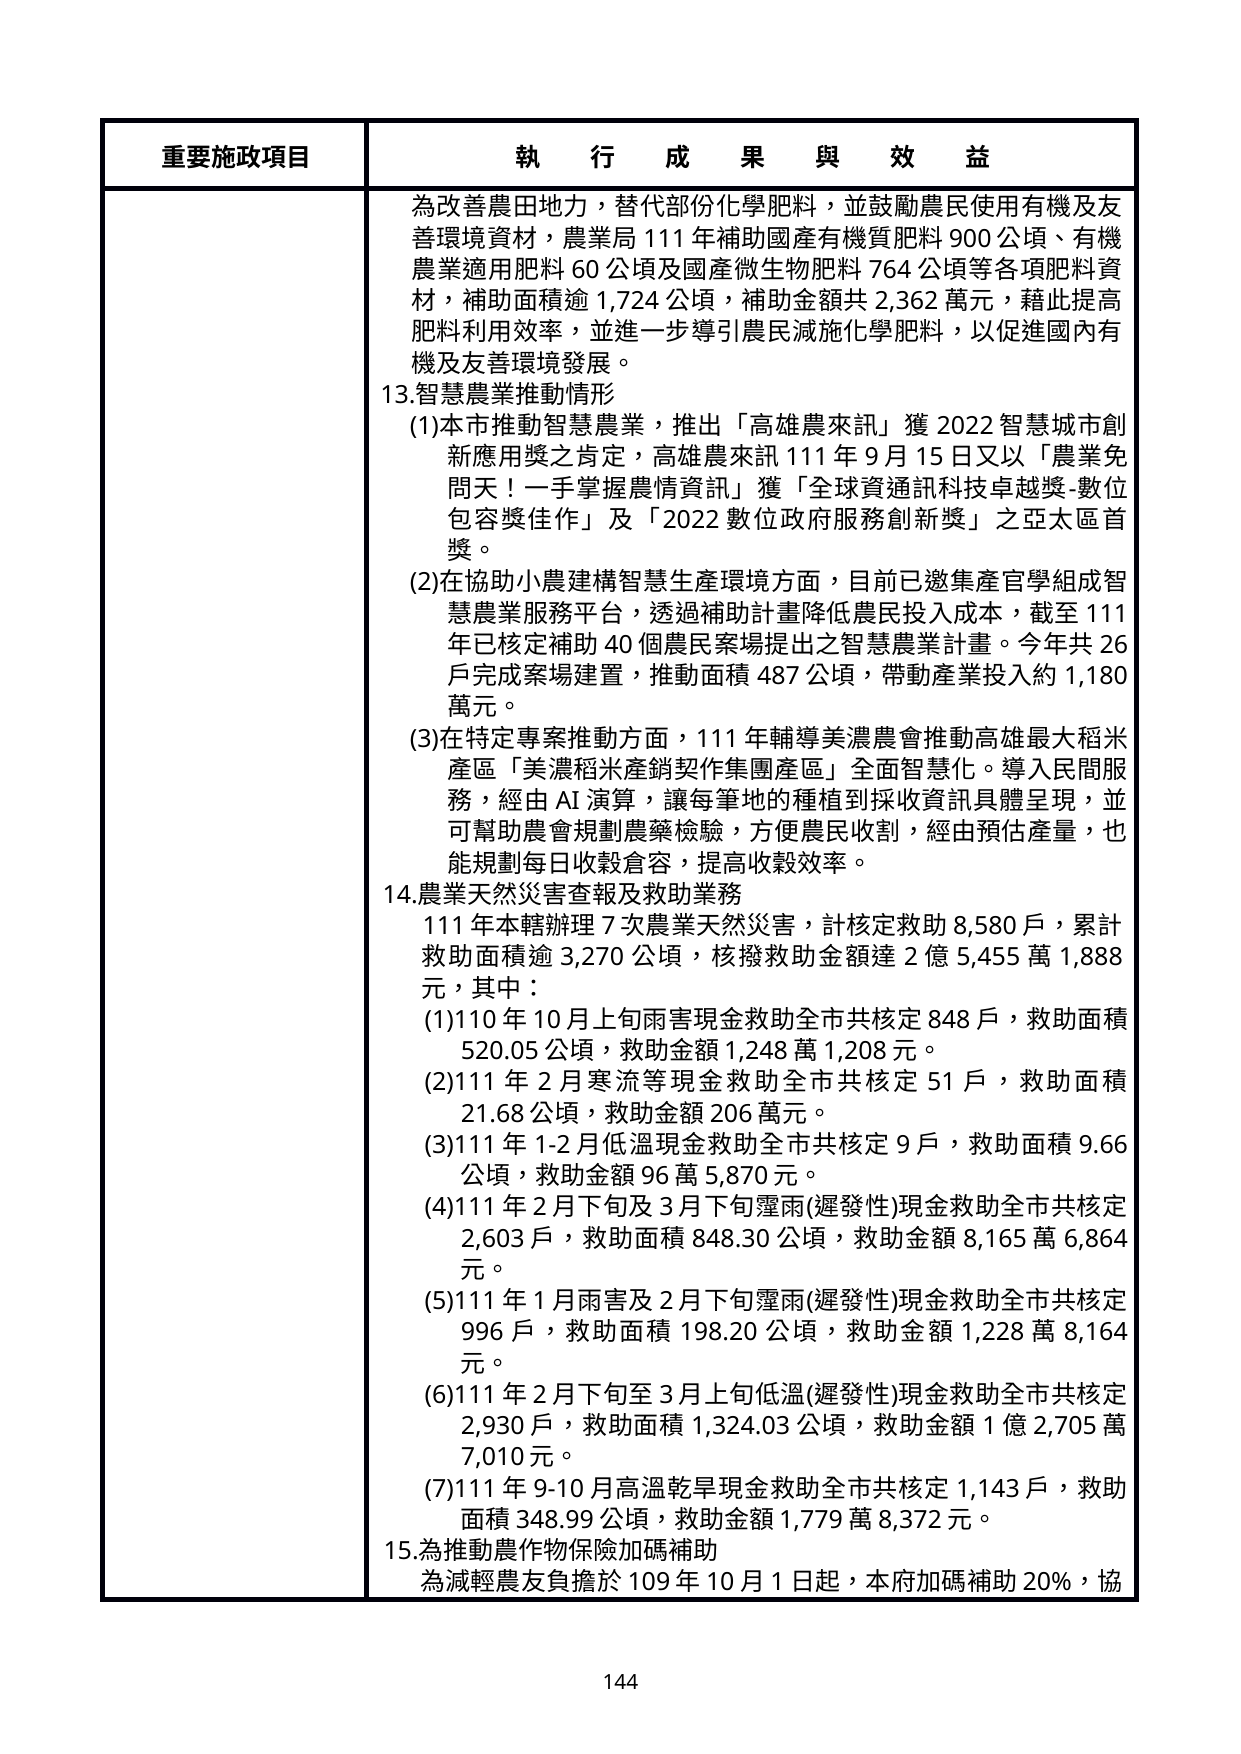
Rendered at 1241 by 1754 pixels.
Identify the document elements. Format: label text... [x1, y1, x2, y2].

table_header 重要施政項目 [105, 123, 364, 186]
table_cell 1.為鼓勵學校午餐多使用在地食材，實踐吃在地、食當季的飲食理念，推出「學校午餐食用高雄在地優質截切水果獎勵實施計畫」，推動食用本市鳳梨、芭樂、木瓜及火龍果四種果品，並採用截切方式方便學生即食，減少剩食並增加營養均衡，學校每學期食用次數4次以上，可申請獎勵金1萬元， 111年申請數量80所學校，共計食用78公噸。 2.公告辦理外銷獎勵計畫 (1)公告110/111年期高雄市拓展蜜棗國外市場輸銷獎勵計畫，收購本市轄內蜜棗達70元/公斤以上者，獎勵金為收購金額20%(獎勵農民集運費10%、貿易商國外促銷費10%及農民團體行政勞務費4元/公斤)鼓勵採購本市蜜棗外銷，補助總量約41公噸。 (2)公告辦理111年高雄市拓展玉荷包荔枝國外市場輸銷獎勵計畫，收購本市轄內玉荷包達100元/公斤以上者，獎勵金為收購金額12~22%(獎勵農民集運費10%、貿易商空運國外促銷費用12%海運2%)及農民團體行政勞務費每公斤1元，鼓勵採購本市玉荷包外銷，補助總量約98公噸。 3.辦理運費補助計畫 為鼓勵農民團體發展直售模式協助產銷調節，公告辦理111年鳳梨銷售運費補助計畫，補助本市轄下農會或合作社直售鳳梨於一般消費者之運費，運費補助為5元/公斤，總計補助23公噸，補助運費總計13萬元，創造逾142萬銷售額。 4.推出企業香蕉團購專案 為平衡產銷失衡問題並推廣國內通路，推出企業團購專案主動媒合企業團購本市香蕉。 1.輔導轄內農民團體（農會、合作社場）辦理蔬菜、水果共同運銷，供應國內果菜批發市場，提升市場佔有率，推動水果共選共計增加運銷效率，使其達運銷經濟規模降低運銷成本。本市各農民團體111年水果共同運銷供應量40,342公噸，蔬菜共同運銷供應量19,191公噸。 2.除協助農民團體辦理共同運銷講習及觀摩外，本府農業局於111年度另補助梓官區農會、大樹區農會、甲仙地區農會、高雄市地區農會、杉林區農會、大樹蜂產品運銷合作社、冠瀧果菜生產合作社購置選別、分級、輸送、包裝、冷藏及加工等設備，以增進本市農產品運銷品質，提高市場拍賣價格，增加農民收益。 3.爭取中央補助六龜區農會大型區域冷鏈暨大型蔬果理集貨包裝場、輔導保證責任高雄市加洲果菜運銷合作社通過政府專案計畫興建農產品集貨場及冷藏庫，並協助芳境果菜運銷合作社、春上香農特產品運銷合作社、冠瀧果菜生產合作社南友農青果生產合作社、甲仙區農會…等農民團體爭取相關設施設備。 輔導甲仙地區農會及六龜區農會辦理行政院農業委員會農糧署「穩定青梅產銷供應鏈輔導計畫」，於111年青梅產期以廠農契作模式進行收購，其中甲仙地區農會每公斤15元之保證價格收購72公噸竿採梅，共計72公噸；六龜區農會則以每公斤15元之保證價格收購300公噸竿採梅，並執行「梅產業多元加值計畫」，於111年青梅產期舉辦梅食農教育。 此外，為有效維持青梅價格，、維護農民收益，本府農業局研提「111年提升高雄加工青梅品質試辦計畫」，向中央爭取鼓勵加工廠與梅農合作，額外收購分級青梅1000公噸。 111年度配合行政院農業委員會農糧署辦理採購加工計畫，依據其加工補助措施，公告徵求加工廠商採購本轄農產品，處理數量計甘藍100公噸(110/111年)、香蕉145公噸、芭樂390公噸以及鳳梨520.324公噸，進而穩定本轄農產品產銷機制。 1.111年度本轄農民團體及農企業已取得清真驗證之食品共5項，除農業局高雄首選大崗山龍眼蜂蜜特/頭獎外，亦包含阿蓮區農會阿蓮庄龍眼蜂蜜及蜜棗乾(有籽／無籽)，提升清真食品品質，以提升高雄農產品的競爭力。 2.為增加本轄農產品多元價值，媒合本轄農民團體合作加工廠商，使用本轄在地食材製作玉荷包、木瓜及芋頭等罐頭，以及芭樂、青梅調和茶類等罐裝果汁飲品，解決鮮果不耐儲存問題，延長農產品保存期限，增加農產品多元性，擴展農產品市場商機。 3.輔導農民團體提升產品包裝設計，委託專業團隊辦理「110年高雄農會品牌標誌暨商品包裝設計委託服務案」，111年已協助16家農會完成10個LOGO設計、20個農產品包裝設計，提升品牌形象及產品競爭力。已協助完成包括旗山區農會-香蕉粽、杉林區農會-杉林米、大樹區農會-玉荷甘果、甲仙區農會-脆梅、阿蓮區農會-蜜棗禮盒、田寮區農會-蜂蜜、茄萣區農會-冷凍漁產禮盒及高雄首選公版箱等多項農產品設計包裝。 4.辦理111年高雄市國產龍眼蜂蜜評鑑 本年由阿蓮區農會承辦評鑑工作，計有田寮、岡山、阿蓮、大樹、內門及杉林6區養蜂產銷班班員參評，獲獎評鑑蜜統一由通過HACCP及ISO22000國際雙認證之本市阿蓮區農會農產品加工廠分裝上市，以高雄市評鑑蜜品牌銷售。 1.果品外銷統計：111年度果品外銷數量合計約5,282噸，以鳳梨(3,537.01公噸)、香蕉(867公噸) 、番石榴(659.27公噸)為大宗，其餘為玉荷包荔枝(114.4公噸)、蜜棗(69.6公噸)、蓮霧(33.88公噸)及其他(1.74公噸)，主要外銷至日本、加拿大、港澳、新加坡及美國。 2.花卉外銷統計：111年火鶴花日本共計81萬枝。 3.為延續與新加坡、馬來西亞當地超市合作，本市111年於新馬共舉辦96場推廣活動，主要品項為芭樂、紅心芭樂、蜜棗，首次於新加坡捷運上同步露出。111年度本市農產外銷星馬地區果品總計118公噸，上架超市包含新加坡NTUC FairPrice、昇菘超市及馬來西亞Aeon、Maslee等當地超市。 儘管受疫情影響，國際會展紛紛取消實體展覽，本府農業局仍把握展出機會，努力開拓通路，總計111年參加大型展覽如下： 1.2022年高雄國際食品展：於111年10月27至30日假高雄展覽館舉辦，本市17家農民團體及農企業參展，共同行銷推廣本市農特產品，展出高雄農產及農產加工品，如鳳梨纖維吸管、玉荷包料理酒、綠蜂膠噴劑、紅藜熟脆片、各式果乾及蔬果脆片等，預估創造訂單金額近千萬元。 2.2022年台北國際食品展：於111年6月22至25日假南港展覽館舉辦，本市15家農民團體及農企業參展，共同行銷推廣本市農特產品，展出高雄農產及農產加工品，如有機水果蒟蒻、甲仙Ｑ芋罐頭、元榆牧場放牧雞、各式果乾及蔬果脆片等，產品內容豐富，預估創造訂單金額近千萬元。 1.開辦高雄首選電商平台：因應迅速便利的網路購物風潮，本府農業局委託高雄市農會開辦營運「高雄首選電商平台」，於108年11月正式啟動，整合本市具生產追溯產品、CAS 優良農產品、產銷履歷或有機驗證及本市型農生產之農產品提供消費者選購，並將盈餘30%回饋公益，111年「高雄首選電商平台」累積營業額達972萬元。 2.2022高雄市大崗山龍眼蜂蜜文化節活動: 111年度委由岡山區農會辦理，於9月3、4日阿蓮區大崗山風景區如意公園舉辦，推廣本市評鑑龍眼蜂蜜等國產蜂產品。 3.推廣高雄在地食材，結合學校及消費者辦理食育計畫 (1)食農教育深入校園，至111年已擴及47所小學及幼兒園，將在地食材融入教案教學，並媒合專業農夫老師至3所學校協同教學。 (2)持續推動「綠色友善餐廳」品牌，結合大高雄餐廳業者共同響應使用本市當地食材製作料理，並與本市安全及有機蔬果生產業者、小農等直接採購餐廳食材。111年度依據本市綠色友善餐廳評鑑制度至現場評鑑，共有45間餐廳業者通過綠色友善餐廳評鑑，並持續有餐廳業者報名參加評鑑，讓業者對於農業、環境永續還有服務品質觀念能更上一層樓。 (3)持續推廣在地食材，辦理有機農產宣導活動、辦理在地食材餐會及食材尋寶隊活動，針對不同族群設計客製化的體驗內容，讓民眾更加親近土地、認識本市在地食材。 (4)辦理高雄田園饗宴活動推廣在地食材，於農產品盛產季節，結合地區人文生態休閒體驗，辦理農產業文化活動，並開拓多元化行銷管道，創造在地農特產品品牌及附加價值，以帶動農村經濟永續發展，增加農民收益。111年以「慢食自造」為主題的辦理10場次高雄田園饗宴「茂林蝶舞野餐-快不來的自造生活-茂林刺蔥食材體驗」、「茶訪寶山-味蕾自造之桃源寶山山茶體驗」、「螢光那瑪夏春日露營之那瑪夏青梅與龍鬚菜食材體驗」、「漫步大樹酸甜香自造之旅之大樹鳳梨體驗」、「初探甲仙橄欖物語之甲仙橄欖手作體驗」、「旗山蕉遊漫活之旗山香蕉體驗」、「美濃秋旬好食稻香餐桌之美濃白玉蘿蔔體驗」、「金黃稻浪玩味餐桌之美濃稻米體驗」、「風味茂林部落秘境之茂林小米體驗」、「茶訪寶山味蕾自造之桃源寶山山茶體驗」，共307人次參與。 4.辦理111年高雄小農電商輔導計畫: 為加強推廣本市特色農特產與加工品，藉由協助小農數位轉型，增加小農行銷及銷售管道，提供更方便網購的在地農產品，透由電商平台向全國市場銷售，進而穩定產銷，提升農民收益建立優質品牌。於111年度媒合小農上架「momo購物網」、「蝦皮生鮮」、「太金國際票劵網」、「真情食品網路商城」、「高雄首選電商平台」、「美濃專賣店」、「黑貓探險隊」、「券村」等優質電商，自110年累積至今逾350人次小農上架，除協助小農上架電商平台，並輔以電子商務課程提升小農競爭力。 1.輔導微風市集:，111年協助微風市集拓展銷售據點，目前市集據點計有大樂購物中心、鳳山婦幼館、新客家文化園區及蓮池潭物產館等4處。另於微風市集辦理有機農業行銷活動共8場，活動訊息線上露出觸及人數約10萬人。 2.有機農產品及有機轉型期農產品檢查、檢驗：為保障有機農產品有機轉型期農產品消費者權益，維護有機農產品有機轉型期農產品之可信賴度，經年辦理轄內有機農產品有機轉型期農產品市售或田間檢查，111年共抽檢583件有機農產品有機轉型期農產品，含括農藥殘留檢驗、食品添加物檢驗及產品標示檢查，其中7件標示檢查不合格案件已依據「有機農業促進法」規定辦理，或函轉權管機關辦理。 1.對地綠色環境給付計畫 為配合農糧署活化休耕農地利用，除加強輔導農民契作具進口替代之穀類及雜糧等作物，並規劃適合本市具競爭力的短期農作物地區性特產計45項。本市111年休耕地活化種植地區性特產及轉契作面積達2,240公頃。 2.活化農地景觀作物專區計畫 配合農曆春節於美濃區、杉林區規劃冬裡作花海61公頃，有效帶動觀光人潮、增加地方休閒產業及農產品行銷收益。 3.有機農糧產品田間抽檢業務 111年度共完成田間抽檢30件，全數合格，有效落實有機農業生產源頭管理。 4.農作物污染監測管制及損害查處業務 111年全年度共辦理農作物抽檢計25件，皆無檢出重金屬殘留，維護農產品生產安全與消費者食安權益。 5.辦理番石榴外銷契作獎勵計畫 辦理具外銷潛力果樹-番石榴契作，由高雄產地農民團體完成簽訂外銷供果園契作合約書，且供果園至少需具備一種農業性驗證標章，朝向發展環境友善農業，藉此提本市農產品知名度，進一步穩定農民收益。111年度外銷數量契作17.5公噸。 6.推動優良農地整合加值利用計畫 為維護優良農地資源，發展優勢產業，輔導美濃區農會成立雜糧及蔬菜農產業專區1,786公頃，協梓官區農會成立蔬菜農產業專區162公頃，藉由建立農業經營專區成為核心產業的安全生產基地，擴大經營規模及調整人力結構，跨領域整合創造產業與品牌行銷的加值效益。 7.輔導美濃區農會辦理2022「美濃白玉蘿蔔還有好豆季」產銷調節計畫，讓民眾及企業體驗拔蘿蔔及採毛豆活動，並透過股東會認股方式，吸引近萬名遊客參加，不僅將白玉蘿蔔及好豆打造為美濃裡作特產，也活絡旗美地區的觀光產業。 8.舉辦111年「金鑽鳳梨、玉荷包荔枝品質果園評鑑」競賽 為建立農民友善栽培管理的觀念，由各區農會推薦參賽，雖受疫情影響，但仍有金鑽鳳梨及玉荷包荔枝各40組報名參加，藉競賽方式將高雄市優質金鑽鳳梨、玉荷包荔枝推廣給消費者，以創造市場品牌口碑，穩定農民收益，並讓消費者能更加「健康、安全、安心」，達到消費者、生產者及環境永續三贏的目標。 9.輔導辦理美濃橙蜜香番茄行銷推廣計畫 (1)透過評鑑競賽建立橙蜜香番茄品質分類及標準，鼓勵農友用心種植，增進消費者信心，擴大橙蜜香番茄知名度，塑造在地番茄品牌。 (2)橙蜜香多元行銷計畫結合美濃農村冬季裡作農產多樣性，搭配景觀作物花海，以帶動地方農產業觀光人潮。 10.輔導大寮區「日品有機米」參加2022精饌米獎，並入圍臺灣有機米組前四名；美濃區巫璋貴農友111年稻米達人冠軍賽入圍前十名 稻米達人冠軍賽是行政院農業委員會農糧署為提高國產稻米競爭力，期待農民精進栽培管理並藉由競賽強化國人對於國產稻米的認同感，而精饌米獎是行政院農業委員會農糧署以銷售通路中的優質包裝米為對象，鼓勵業者加強品牌推廣及生產管理，以競賽方式讓消費端加深對國產優質米印象，提升國產稻米產業競爭力。在本府農業局輔導之下大寮區陳家成「日品有機米」入圍2022精饌米獎台灣有機米組前四名，美濃區巫璋貴農友入圍111年稻米達人冠軍賽前十名，讓全國看到高雄優質農產。 11.於橋頭、美濃及杉林區輔導成立有機農業示範區 為加速本市有機農業發展，輔導成立有機農業專區，原橋頭「中崎有機農業專區」搬遷至燕巢並擴大面積達38公頃、美濃及杉林設置「有機示範專區」面積15.49公頃，並輔導成立「永齡杉林有機農業園區」面積57.62公頃，合計111.10公頃，藉由有機作物栽培，生產高品質、安全之蔬果，建立安全農業城市。 12.辦理國產有機質肥料及友善環境農業資材補助計畫 為改善農田地力，替代部份化學肥料，並鼓勵農民使用有機及友善環境資材，農業局111年補助國產有機質肥料900公頃、有機農業適用肥料60公頃及國產微生物肥料764公頃等各項肥料資材，補助面積逾1,724公頃，補助金額共2,362萬元，藉此提高肥料利用效率，並進一步導引農民減施化學肥料，以促進國內有機及友善環境發展。 13.智慧農業推動情形 (1)本市推動智慧農業，推出「高雄農來訊」獲2022智慧城市創新應用獎之肯定，高雄農來訊111年9月15日又以「農業免問天！一手掌握農情資訊」獲「全球資通訊科技卓越獎-數位包容獎佳作」及「2022數位政府服務創新獎」之亞太區首獎。 (2)在協助小農建構智慧生產環境方面，目前已邀集產官學組成智慧農業服務平台，透過補助計畫降低農民投入成本，截至111年已核定補助40個農民案場提出之智慧農業計畫。今年共26戶完成案場建置，推動面積487公頃，帶動產業投入約1,180萬元。 (3)在特定專案推動方面，111年輔導美濃農會推動高雄最大稻米產區「美濃稻米產銷契作集團產區」全面智慧化。導入民間服務，經由AI演算，讓每筆地的種植到採收資訊具體呈現，並可幫助農會規劃農藥檢驗，方便農民收割，經由預估產量，也能規劃每日收穀倉容，提高收穀效率。 14.農業天然災害查報及救助業務 111年本轄辦理7次農業天然災害，計核定救助8,580戶，累計救助面積逾3,270公頃，核撥救助金額達2億5,455萬1,888元，其中： (1)110年10月上旬雨害現金救助全市共核定848戶，救助面積520.05公頃，救助金額1,248萬1,208元。 (2)111年2月寒流等現金救助全市共核定51戶，救助面積21.68公頃，救助金額206萬元。 (3)111年1-2月低溫現金救助全市共核定9戶，救助面積9.66公頃，救助金額96萬5,870元。 (4)111年2月下旬及3月下旬霪雨(遲發性)現金救助全市共核定2,603戶，救助面積848.30公頃，救助金額8,165萬6,864元。 (5)111年1月雨害及2月下旬霪雨(遲發性)現金救助全市共核定996戶，救助面積198.20公頃，救助金額1,228萬8,164元。 (6)111年2月下旬至3月上旬低溫(遲發性)現金救助全市共核定2,930戶，救助面積1,324.03公頃，救助金額1億2,705萬7,010元。 (7)111年9-10月高溫乾旱現金救助全市共核定1,143戶，救助面積348.99公頃，救助金額1,779萬8,372元。 15.為推動農作物保險加碼補助 為減輕農友負擔於109年10月1日起，本府加碼補助20%，協助農友投保農作物保險，又為強化農友投保意識，於111年起將保單加碼補助至30%。其品項包含水稻（區域收穫及收入）、芒果、番石榴、荔枝、棗、木瓜、梨、香蕉（植株及收入）、蓮霧保險等9項農作物及蜂產業保險，希望藉由擴大補助，提高農民投保意願，有效減少農民風險損失，截至111年共投保9,367件、4,227.08公頃。 16.農情調查計畫 (1)111年農情業務，全年辦理裡作、一期作及二期作共三個期作，農作物種植面積調查共計4,650項次；三個期作農作物產量調查共計4,441項次。 (2)111年每月辦理農作物生產預測，全年完成香蕉等823項次農作物產量預測。 (3)獲得農委會評鑑「110年直轄市及各縣市農業類農情調查工作第一組第一名」。 1.111年度辦理農業用地作農業設施容許使用之審查及核定計525件。 2.111年度辦理農地變更使用之審查及核定，共計辦理107件。 3.111年度申請農地興建農舍資格審查，共計辦理6件。 4.111年度辦理農業用地免徵土地增值稅、遺產稅或贈與稅需5年列管維持農用查核共計70件。 5.111年度度辦理農地非農業使用查處：546件。 6.111年度度辦理農業用地作農業使用證明之審查及核定，共計辦理2,948筆。 1.農作物病蟲害防疫與監測工作： (1)本市秋行軍蟲通報案件數共113件（259.757公頃），類別為食用玉米（32.683公頃）、青割玉米（219.474公頃）及飼料玉米（7.6公頃），由農民自行管理。 (2)辦理全市重要果樹及蔬菜類作物整合性防治工作共計517公頃。 (3)辦理行政院農業委員會動植物防疫檢疫局友善環境植物保護資材推廣計畫，111年度生物農藥補助面積計468.30公頃，免登記植物保護資材補助面積計736.95公頃。 (4)111年度辦理荔枝重要蟲害防治作為如下： ①荔枝椿象化學共同防治：依據動植物防疫檢疫局所訂期程辦理防治(荔枝：111年1月17日至2月18日、龍眼：111年2月7日至3月4日)。補助化學防治資材每公頃2,000元，自籌配合款每公頃250元，預計辦理950公頃，實際執行840.3公頃。 ②荔枝椿象平腹小蜂防治：委託苗栗區農業改良場提供本市145萬7,400隻平腹小蜂，釋放於本市廢耕園及有機園圃等。 ③荔枝細蛾監測調查：111年委託嘉義大學於本市荔枝、龍眼產區進行荔枝細蛾族群監測及藥劑感受性檢測，調查發現荔枝細蛾成蟲數量高峰出現在3-5月，採集調查田區果實進行現行植物保護手冊推薦藥劑藥效評估顯示賽洛寧效果最佳。 2.111年高雄市連續採收作物技術服務團暨植物醫師培訓計畫：由嘉義大學、屏東科技大學、高雄區農業改良場、行政院農業委員會農業試驗所之植物病、蟲害、栽培及土壤肥料等專家學者組成技術服務團，及時提供專業技術指導，加強田間栽培管理技術，降低病蟲害發生，提升農民產能與產值。同時協助培訓本市儲備植物醫師，加強儲備植物醫師獨立診斷技術，提供農民更良好的病蟲害診斷品質。 3.導入植物醫師制度：本府農業局聘用2名儲備植物醫師，另爭取農委會補助本市美濃、大樹、路竹、梓官、六龜、內門區農會及那瑪夏區公所自7月1日起各獲聘1名植物醫師，全市共8名儲備植物醫師協助高雄市農民病蟲害診斷及提供安全用藥資訊。 1.產銷履歷驗證標章：輔導首次通過驗證166戶，累計執行面積2,895.5012公頃、農戶數2,300戶。主要農作物為番石榴、香蕉、玉荷包、紅豆、木瓜、鳳梨、番茄、印度棗、毛豆、金煌芒果等。 2.取得溯源農糧產品追溯條碼（QR code）共5,907人。 3.輔導保證責任高雄市青隆果菜運銷合作社（番石榴）、合豐農產品運銷合作社（木瓜）及保證責任高雄市芳境果菜運銷合作社（荔枝）共3間農民團體持續取得GLOBALG.A.P.（全球良好農業規範）國際驗證。 1.辦理農藥管理與品質管制工作：本市農藥販賣業者共179家，舉辦農藥販賣業者複訓講習47場次，抽驗市售農藥77件，查驗其標示、成分及品質，針對偽劣農藥進行取締裁罰工作，；並爭取防檢局補助305萬4,465元完成銷毀偽禁劣農藥共1萬4,260公斤。 2.安全蔬果田間農藥抽檢及管制工作：辦理一般蔬菜、水果農藥殘留抽測及管制工作抽樣1,236件（合格1,183件、不合格53件，合格率95.7%），不合格者依法裁處。另輔導農會及合作社設置「蔬果農藥殘留生化檢驗站」共16站，111年度辦理轄內供貨農產品之農藥殘留生化檢驗共23,903件。 3.校園營養午餐食材農藥殘留抽檢及管制工作：為強化國中小學童食材來源明確，提升學校午餐食材的品質與安全性，111年辦理聯合訪視稽查175所學校廚房與5間團膳業者，111年至學校午餐食材供應商抽驗學校營養午餐蔬果328件（合格320件、不合格8件，合格率97.6%）。 4.輔導合作社及農會辦理講習會111年辦理62場次。 5.由本府衛生局、教育局、經濟發展局、環境保護局、海洋局及農業局合作參加行政院「111年獎勵地方政府落實推動食安五環改革政策計畫（強化方案）」評比，市府獲核配2,300萬經費，且各指標管考點均全數達成。 1.褐色扁琉璃蟻防治工作：補助美濃、六龜、甲仙及杉林區公所辦理111年度高雄市防治褐色扁琉璃蟻計畫共351萬9,500元。辦理雇工巡查布餌10,196點次；宣導講習會38場次；自製餌劑3,395公升及宣導婚飛期戶外懸掛誘蟲燈。 2.委託國立彰化師範大學辦理「111年度高雄市六龜區飛蟻危害調查與防治策略評估計畫」，於美濃、六龜、甲仙及杉林區設置18個監測點，調查褐色扁琉璃蟻工蟻及飛蟻數量，以評估防治工作成效。並辦理不同光譜路燈對扁琉璃蟻飛蟻吸引能力調查，以確認路燈加裝燈罩是否能減緩婚飛期野外琉璃蟻持續受到燈光吸引進入農村地區。 1.生物多樣性永續利用及推廣工作： (1)草鴞保育宣導與黑面琵鷺、鳳山丘陵過境猛禽調查計畫： ①草鴞宣導活動：完成6場校園、2場民間企業、1場農民團體及1場戶外大型活動擺攤推廣，參與合計961人次。 ②黑面琵鷺調查：茄萣濕地及永安濕地黑面琵鷺數量調查結果，以1月數量最多，約531隻，總計990隻次。 ③鳳山丘陵猛禽調查：記錄10種猛禽，總數量為6,978隻次，以赤腹鷹最多，灰面鵟鷹次之。 (2)外來種移除： ①外來種兩棲類移除及調查計畫：大樹區舊鐵橋人工濕地等地兩棲類調查，計記錄6種，共有421隻。於鼓山社區、龍目社區舊鐵橋溼地園區及鳳山熱帶園藝試驗分所總共移除亞洲錦蛙153隻、斑腿樹蛙50隻。辦理研習活動3場共計64人次參加。 ②高雄都會區外來綠鬣蜥族群現況調查與經營管理策略計畫：進行鳥松區、仁武、大寮、鳳山等地移除，計4,085隻，與本府自行捕獲綠鬣蜥956隻，共計5,041隻。 ③移除高雄市都會公園區域、中都濕地、五甲公園、市立美術館、澄清湖園區、大寮墓區及高雄森林都會公園等地斑馬鳩81隻及1巢。 ④移除高雄市區白腰鵲鴝113隻。 ⑤移除銀合歡4.642公頃、小花蔓澤蘭35.72公頃、刺軸含羞木1公頃、銀膠菊6公頃，總面積約47.382公頃。舉辦入侵植物防治教育訓練共10場，共計320人次參與。 2.瀕危物種生態服務給付 生態服務給付：111年度旗山、燕巢、大樹、田寮、岡山、路竹、橋頭區為瀕危物種草鴞區域，美濃區為瀕危物種水雉區域。符合草鴞農地友善條件最高得申請每公頃2萬元、符合水雉農地友善條件最高得申請每公頃3萬元，配合架設猛禽棲架每年最高得每案1萬3,000元，田區有水雉孵化雛鳥每巢最高獎勵3,000元，每支巡護隊每年6萬元自主巡護獎勵金。 (1)111年度受理農地友善獎勵金土地筆數1,187筆，計353.48公頃，通過共218.19635‬公頃；棲架監測獎勵金受理31案，配合架設共20案；水雉做巢並孵化共2田區；受理並通過自主巡護獎勵金3隊。 (2)於社區辦理6場次標的動物保育課程，總計82人次參加。 (3)於農村辦理8場友善農業、棲地環境輔導課程及研習，總計341人次參加。 3.高雄市楠梓仙溪國家重要濕地保育 (1)辦理內政部委辦楠梓仙溪重要濕地之規劃、經營管理、審查及處分作業，委託那瑪夏區公所聘僱2位巡護員辦理楠梓仙溪重要濕地夜間巡護2月至11月共10個月份，共巡護282人次。 (2)補助國立海洋生物博物館辦理「110-111年度楠梓仙溪重要濕地（國家級）水族變遷及特色物種調查計畫」，調查楠梓仙溪魚類4科13種，總資源量為442,491尾，可利用資源量為104,725尾，甲殼類3科6種，建置濕地水域生態、水質基礎、魚類繁殖季等基礎資料，作為濕地經營管理之依據。 4.溪流保育 (1)補助茂林區公所委託國立海洋生物博物館調查濁口溪測站，共發現魚類3科10種，大型甲殼類採獲紀錄有3科4種。 (2)補助茂林區公所辦理茂林濁口溪巡護4月至10月共7個月份，共巡護145次；完成公所宣導及萬山里祖靈祭宣導活動及各里志工巡護，約200人次民眾參與。 (3)補助國立中山大學執行楠梓仙溪野生動物保護區生物資源監測調查計畫，共調查兩生類11種、爬蟲類2種、鳥類18種及哺乳類4種，共計25種野生動物，其中3種為保育類，9種特有種。 5.自然保留區之經營維護管理： (1)辦理烏山頂泥火山地景自然保留區保育工作管理計畫，委託保全人員2名於保留區入口處受理未事先申請入園民眾之申請，111年度進入保留區人數約31,191人；現場發放解說摺頁，加強保育宣導；即時勸導入園民眾之違規行為；每週進行乙次保留區域之清潔工作。 (2)補助援剿人文協會辦理烏山頂泥火山地景自然保留區假日駐點解說服務及解說員訓練，111年於烏山頂泥火山地景自然保留區內辦理假日駐點解說計824場、4,053人次；辦理解說員培力訓練5堂，共181人次參與。 (3)補助高雄市台灣地理學會合作辦理烏山頂泥火山地景自然保留區地形變遷調查計畫，完成4次無人飛行載具監測泥火山體地形變化監測，北泥火山高度降低16.6公分、中泥火山高度增加65.3公分、南泥火山高度增加39.9公分。 (4)委託國立中山大學辦理烏山頂泥火山地景自然保留區生物資源監測調查計畫，調查結果：兩生類11種、爬蟲類2種、鳥類18種及哺乳類4種，共計25種野生動物，其中3種為保育類，9種特有種。 6.國土綠網與地質公園推動業務 (1)修正高雄市政府陸域自然地景及自然紀念物審議會設置要點。 (2)補助馬頭山自然人文協會執行高雄泥岩惡地地質公園惡地特色加值推廣計畫，拍攝穿山甲生態紀錄片，於旗山生活文化園區辦理惡地文化服裝展，製作「惡地捍衛聯盟」繪本及口白繪本短片，並辦理成果活動「惡地生態博物館嘉年華」2場次。 (3)補助高雄市燕巢區金山社區發展協會執行「高雄泥岩惡地地質公園-奇幻泥火山惡地探險夏令營推廣計畫」，透由從小紮根教育，讓國中小學員認識燕巢人文與泥岩惡地地質及生態。 1.依據「森林以外之樹木普查方法及受保護樹木認定標準」列管之受保護樹木計13株。 2.依據「高雄市特定紀念樹木保護自治條例」列管之特定紀念樹木計579株，12月審議通過新增18株，減列3株，預計於112年初公告，並執行特定紀念樹木棲地環境改善、修剪、病蟲害防治計51次。 3.高雄市特定紀念樹木巡護志工會議1場次，參訓人數約31人次。 1.保育類野生動物登記飼養查核41家218隻；產製品持有查核5家11件；鳥、獸、水族及爬蟲店查核16家；山海產飲食店查核1家；會同保七警察隊查獲違反野生動物保育法案件10件。 2.清查獼猴私養案14件，收容私養獼猴8隻，野放3隻，印製宣導品共4,000份；辦理獼猴三不(不接觸、不餵食、不干擾)宣導業務463場共4,003人次參加；驅趕脫序獼猴155件，依據本市野生動物保育自治條例裁處餵食獼猴行為2件。 3.輔導農民架設電圍網防治獼猴共5件，辦理向農民推廣施作電圍網宣導會2場。 4.辦理動物救援、收容及野放共3,686次，委託本府觀光局壽山動物園野生動物收容中心進行保育類野生動物急救站營運計畫：共完成棄養無主及法院查緝沒入之保育類野生動物收容照顧79隻；保育類野生動物急救傷89隻；完成保育類野生動物野放42隻。 5.辦理獼猴志工隊教育工作會議1場，共29人次參加。 6.與台灣獼猴共存推廣協會合作辦理獼猴科普講座，共30人次參加。 1.獎勵造林推廣：全民造林計畫149.36公頃（已停止新植申請）；獎勵輔導造林計畫面積78.5673公頃；平地造林計畫面積22.38公頃（已停止新植申請）。 2.林產產銷輔導：補助高雄市馬頭山自然人文協會辦理高雄泥岩惡地地質公園竹藝創作工作坊暨地景竹藝意象施作計畫，運用本市所產莿竹原料並融合當地地景進行竹材地景藝術創作共2處。另補助高雄市援剿人文協會辦理燕巢竹藝傳習計畫，培訓製作竹椅及粗孔篩竹藝傳習種子教師之工作坊。 3.市有林地管理：本市經管市有非公用林地計504筆，面積279.04公頃；市有公用林地9筆，面積145.46公頃；國有林地124筆，面積8.44公頃。 1.深水苗圃以培撫育造林苗木為主，推廣本市造林業務，總計提供機關團體、個人苗木數量約21,661株。 2.111年辦理「2022活力高雄，植樹樂」：於3月12日結合全市區公所辦理小樹苗贈送活動，總計發放22,800株。 捕蜂：由本府農業局委外辦理全市捕蜂業務，於接獲通報後48小時內移除蜂巢。111年度辦理5,336件，移除蜂5,229巢次。 捉蛇：由本府農業局委外辦理全市捉蛇業務，於接獲通報後1小時內抵赴現場。111年度辦理4,293件、捕捉3,221隻蛇隻，毒蛇後送至屏東科技大學研究收容。 臺灣蛺蠓（小黑蚊）防治宣導工作：依「高雄市小黑蚊防治行動計畫」辦理，111年宣導小黑蚊防治562場，共56,022人次。 為落實「畜牧法」有關畜牧場登記管理之規定事項，強化畜牧場登記管理制度，111年度辦理項目如下： 1.辦理畜牧登記及畜禽飼養登記，已完成登記場數為1,091場。 2.不定期稽查畜牧場是否有違法飼養之情事、畜牧場變更、畜牧場停業、歇業、復業、獸醫人員聘置情形、死廢畜禽處理方式，以維護畜禽產銷均衡及合法業者權益，截至111年12月31日止共稽查達1530場次，完成變更登記34場。 1.辦理畜牧農情調查，掌握本市畜禽分布、經營概況、生產結構等變化情形，藉供釐訂生產計畫，調節產銷，促進禽產業發展等有關農業政策及學術研究之參考；分別於1、4、7、10月上旬辦理畜禽飼養戶數及在養頭數調查，另於5月底及11月底辦理養豬頭數調查。 2.依據最新一次調查結果，本市計飼養豬隻29萬63頭、牛隻8,005頭、羊隻1萬1,187頭、鹿646頭、雞538萬6,988隻、鴨11萬9,765隻、鵝8萬8,529隻。 1.為維護飼料安全，1-12月抽驗轄內畜牧場及飼料廠飼料檢驗黃麴毒素、一般藥物、農藥、重金屬及三聚氰胺等計132件。 2.執行市售CAS、有機及產銷履歷畜禽產品標章、國產生鮮禽肉溯源及冷藏雞肉豬肉標示等行政檢查工作，111年度檢查件數840件；並完成8場產銷履歷家畜禽經營業者行政檢查業務。 3.辦理學校午餐畜產食材查核與抽驗工作，111年度至本市186間學校及團膳業者進行畜產食材查核，抽驗件數91件。 1.為維護國人肉品屠宰衛生，遏止違法屠宰行為，須賡續執行違法屠宰行為查緝工作；辦理家畜禽肉品屠宰衛生合格標誌宣導與屠宰場行政管理作業。 2.不定期前往各可疑處所巡查並召集本府違法屠宰聯合查緝小組辦理聯合查緝工作，111年度共執行85場次，與行政院農委會防檢局聯合查獲違法屠宰案件3件。 1.輔導本市養雞協會協助轄下4場土雞畜牧場及3場蛋雞畜牧場通過產銷履歷驗證，有效提升本市家禽產業品質及形象。 2.輔導本市養雞協會辦理宣導講習會1場次，並配合其會員大會進行相關業務宣導。 3.辦理產銷履歷家禽畜牧場生產情形檢查3場次；另商請驗證單位專人至有意願申請之畜牧場訪視說明3場次。 4.辦理本市設有洗選室之蛋雞畜牧場飼養管理情形現場訪視5場次；執行洗選鮮蛋市售通路雞蛋噴印現場查核工作抽查件數11件。 5.輔導本市養雞協會辦理家禽溯源標章推廣及安全禽品選購調理講座活動4場次；配合中華民國養雞協會60週年慶辦理國產禽品推廣活動2場次。 1.辦理擴大養豬場導入新式整合型設施(備)補助方案，為鼓勵本市養豬場轉型升級，除請各區公所及養豬團體協助轉發補助方案週知養豬場，並於本市養豬規模前5區(路竹、阿蓮、內門、田寮、大寮)共辦理5場次補助說明會，同時邀集輔導團隊到場說明補助事項，以利養豬場了解申請。111年共補助54場養豬場，補助金額4,484萬元。 2.補助本市14班農會毛豬產銷班辦理班務運作及相關業務宣導。 3.輔導農會辦理毛豬共同運銷業務績優，田寮區農會榮獲110年度全國基層農會第4名、高雄市農會榮獲縣市農會第3名。 4.輔導農會辦理家畜保險業務，榮獲111年度直轄市及縣(市)政府業務豬隻保險第一組第2名及豬隻運輸保險第二組第1名。另辦理家畜保險宣導會2場次，以利家畜保險業務推動施行。 5.輔導本市2場養豬畜牧場通過產銷履歷驗證；另商請驗證單位專人至有意願申請之畜牧場訪視說明2場次。 6.配合農委會推動屠宰場現代化及肉品冷鏈升級工作，協助辦理111年傳統畜禽肉攤及運輸車輛溫控設備補助作業，申請件數30件。 7.輔導本市養豬協會及田寮區農會辦理養豬產業躍升加值發展及糞尿水資源化再利用示範等宣導教育講習5場次，並配合豬協會員大會進行相關業務宣導。 輔導酪農戶調製青貯料以降低生產成本，補助本市酪農產銷班調製青貯料所需香腸式青貯袋21條及大型青貯袋120個。 輔導農會辦理乳牛保險業務，榮獲111年度直轄市及縣(市)政府業務第二組第一名。 3.執行市售鮮乳產品的鮮乳標章查核，111年度共查驗1,597件。並配合農委會訪查轄內4家乳品工廠稽核鮮乳標章使用管理情形。 4.輔導本市1場乳牛畜牧場通過產銷履歷驗證。另輔導本市酪農戶乳牛乳量穩定提升，獲選入110年度「高繁天噸乳牛獎」之獲獎乳牛共20頭，酪農戶3戶。 5.推動畜牧場導入自動化省工及智能管理設備，補助本市養牛畜牧場完全飼糧混合設備2場、智能管理系統2場及偵測器材3場。 6.輔導橋頭區農會辦理酪農專業教育訓練講習會1場次。 7.配合農委會執行本市肉牛場耳標發放、牛籍相關調查及管理工作。 8.辦理111年度農業產銷班(畜牧)評鑑，邀請相關農業試驗研究機構組成評鑑小組辦理實地審查工作，完成養牛產銷班複評計3班。 1.補助本市乳羊產銷班共同調製青貯料所需塑膠青貯袋500個，在夏季共同青貯，以供冬季使用。 2.輔導農會養羊產銷班辦理共同運銷業務及班務運作；並輔導田寮區農會辦理養羊農民教育訓練講習會1場次。 3.辦理111年度農業產銷班(畜牧)評鑑，邀請相關農業試驗研究機構組成評鑑小組辦理實地審查工作，完成養羊產銷班複評計3班。 4.於產茸季節協助本市養鹿協會發布新聞稿宣傳轄內優良鹿場，並補助執行有線電視廣告託播，藉媒體露出提升本市養鹿產業知名度以促進銷售。 5.輔導本市養鹿協會辦理鹿農專業教育講習會1場次。另輔導養鹿戶提升生產性能，參加111年全國鹿產茸重量比賽，本市獲獎水鹿9頭，養鹿戶5戶。 6.本市養鹿協會辦理111年度「台灣水鹿鹿茸比賽」，農業局特製發獎狀4紙，以肯定及鼓勵獲獎鹿農。 1.加強畜牧污染防治，並推動畜牧場源頭減廢及回歸農田肥份循環利用，落實節能、節水及減碳，以建立畜牧場新形象及建立永續經營之生態環境。 2.補助畜牧場設置污染防治相關設備改善及養豬場沼氣再利用111年補助236場，另輔導本市畜牧場改善臭味及廢水處理設施與運作計120場。 3.持續推廣果菜園農民施用畜禽糞堆肥:依農村社區源頭減廢計畫輔助轄內農民團體(如農會等)推廣果菜園農民使用畜禽糞堆肥370公噸。 4.輔導本市轄內養豬養牛畜牧場辦理廢水施灌農作個案再利用及沼液沼渣作農地肥份使用，111年辦理現地輔導並協助申請送件計29場，迄今已推動174場畜牧場辦理畜牧糞尿水經處理後施灌農田，面積約達238公頃。 1.於產茸季節假神農市集設置高雄養鹿產業主題專區，藉繽紛視覺場景結合鹿茸資訊及產品展示與解說互動，吸引民眾拍照宣傳及參與闖關遊戲提升宣導成效。 2.於端午節前以推廣履歷豬肉結合社區包粽分享為主題規劃有線電視專題報導1則，輔導田寮區農會結合社區發展協會帶領家政班及社區志工媽媽，藉年節包粽習俗推廣在地品牌豬肉產品。 3.配合於神農市集開幕及2022全國鹹酥雞嘉年華活動，分別設置高雄家禽產業主題專區-蛋仔超人歷險記2場次，藉電玩遊戲視覺場景結合產銷履歷介紹及闖關體驗，宣傳推廣在地品牌禽品。 4.搭配中秋時節假高雄物產館辦理鹹豬肉綠豆椪月餅DIY活動，應景推廣在地品牌豬肉產品及多元化料理。 5.前進校園以學生為主要對象辦理畜產食農教育推廣豬肉DIY活動3場次，透過食物碳里程地產地消宣導及DIY嘗鮮體驗，強化印象以推廣選用國產豬肉支持在地食材。 6.辦理認識標章國產豬雞肉蛋乳品宣導推廣活動16場次。 7.以乳牛畜牧場導入智慧農業通過履歷驗證及建立小農鮮乳自有品牌為主題刊登網路媒體專題報導1則，提升本市養牛產業形象。 8.以本市養鹿產業為主題規劃有線電視專題報導1則，由推廣活動帶入了解鹿農用心經營鹿場之日常，認識鹿茸及加工產品與生活應用之連結，並宣傳本市優良鹿場以增加曝光度。 9.以本市品牌禽品為主題規劃有線電視專題報導1則，由闖關遊戲認識本市品牌雞蛋土雞，串連疫後新生活型態居家煮食增加，藉高雄禽品調理講座推廣活動，增加雞肉知識、學習烹調手勢，提高自煮信心共學共享推廣國產禽品。 10.以畜牧資源再利用為主題規劃有線電視專題報導1則露出，結合專家學者講習及養豬場與果園實作示範觀摩，藉影片宣導提升業務推動效果。 11.協助履歷驗證養豬畜牧場設計製作形象視覺帆布及招牌1式，提升本市養豬產業形象。 12.111年度配合各相關活動輔導本市畜牧團體辦理產銷履歷及品牌畜禽產品推廣展銷與DIY活動共35場次。 1.輔導轄下13處農產批發市場(果菜6處、肉品4處、家禽2處、花卉1處)依籌設計畫及產銷需求，辦理批發交易工作。 2.果菜市場業務輔導：輔導果菜批發市場果菜供銷並督促高雄、鳳山、大社及燕巢果菜市場持續加強辦理「果菜農藥殘留」檢驗工作（111年度合計檢驗29,486件）；高雄、鳳山果菜市場辦理質譜儀委外檢驗工作(111年度合計檢驗768件)列入公司重要工作執行，並對不合格果菜之供應單位，予以追蹤。 3.強化農產品行情報導服務功能：充實行情報導內容，強化農產品行情報導功能，於颱風期間及重要節慶日價格波動劇烈或不合理時期，即時發佈預警新聞資訊，並連結「國內農產品交易行情站」，以提供多元化及便捷的批發行情資訊查詢管道。 4.配合農糧署辦理「滾動式倉儲」措施：輔導梓官區農會配合農糧署辦理滾動式倉儲，111年度儲有甘藍及根莖類作物共約50公噸，將視市場供貨情形釋出，以穩定菜價。 5.辦理批發市場環境改善計畫 (1)爭取寬列預算支應，補助改善批發市場軟硬體及環境設施，提高營運效能，及透過教育訓練觀摩活動方式，灌輸市場現代化之經營理念，輔導市場多元現代化經營，提升市場營運生機，並提供民眾接觸及認識市場機能之機會，達到教育推廣及敦親睦鄰之效果。111年提列預算補助如下列： ①鳳山區農會-鳳山肉品市場-111年度「拍賣繫留場等設施(備)老舊整修更新工程」。 ②鳳山區農會-鳳山果菜市場-111年「因應嚴重特殊傳染性肺炎(COVID-19)疫情購置消毒、衛生資材設備等防疫補助計畫」 ③鳳山區農會-鳳山肉品市場旗山分場- 111年度拍賣館調配排序電子看板相關設施(備)更新工程計畫。 ④大社區農會-大社果菜市場-111年大社果菜市場廁所修繕改建工程計畫。 ⑤大社區農會-大社果菜市場-111年大社果菜市場冷鏈設施改善計畫。 (2)因應本次COVID-19疫情，辦理「因應嚴重特殊傳染性肺炎減收本市所轄批發市場(場域)111年5-7月免收、111年8-12月減半收取使用費/權利金/租金收入案」，共減收本市9個批發市場合計9,550,308元。 (3)批發市場垃圾費收費標準調整案，依照各市場提報111年度垃圾處理量與基準量(109年之垃圾處理量)相比，依其減量數據核算退款金額，共計退還市場860萬垃圾處理費。 (4)續加強輔導本市果菜、肉品公司改善經營環境與設施，健全交易制度及管理，以有效調節供需平穩價格，充裕民生必需品之供應，並參考國外成功營運模式，提高市場競爭力，促進產業發展。透過批發市場實際供需及營運狀況，重新檢討市場規劃、整併或轉型。 6.辦理高雄神農市集農特產品展售行銷推廣活動 「111年度高雄市都會區農特產品展售行銷推廣活動」自111年1月起假本市都會區舉辦共6場次，於周六、日邀集全國各地及本市各區農民團體組織，展售行銷優質農特產品，總入場人數達15萬人次以上，總營業額約900萬元；本活動除帶動國產優質農特產品消費，開創特色之蔬果與農產品展示行銷場所，提供全國農民產地直送、自產自銷與行銷推廣的優良展售平台。 7.高雄物產館營運成果 (1)於蓮池潭設置高雄物產館，讓本市農特產品朝向精緻化、專業化、品牌化行銷模式經營，並希望藉蓮池潭觀光景點之優勢，打造大高雄優良農產之行銷據點。截至110年12月累計總體營業額已逾1億9,471萬元，而111年1月至12月高雄物產館-蓮潭旗艦店總營業額達1,053萬元。 (2)配合本市當季農特產品產季，辦理一系列農特產品展售活動，結合廚藝教室、親子diy、音樂演唱、微風市集等活動，打造民眾農業休閒購物優質環境，帶動農特產品買氣，增進銷售與通路擴展，進而達到調節產銷之功用。 1.輔導農村社區擬定及核定農村再生計畫。提報計畫社區：梓官區赤西社區、六龜區新威社區及燕巢區尖山社區，計3社區，刻正辦理計畫審查。 2.輔導已核定社區完成年度農村再生執行計畫，向行政院農業委員會水土保持局爭取3,975萬元經費補助，共計33個社區協力執行102項年度計畫，進行生態保育、文化保存、景觀休憩空間營造與農業產業活化。 3.辦理農村再生培根計畫之課程培訓，以「農村再生」為目標，以培育在地人力為重點，強調社區居民的參與及共識，透過各階段培根課程，協助在地人自主引領社區營造，建立社區自我管理。完成阿蓮區石安社區、梓官區赤西社區等，共48小時培訓課程。 4.辦理區域資源整合根留農村活動，結合在地青年創意活化農村資源： (1)美濃夜景再現 水圳漫旅藝術節：青年協力瀰濃社區傳統客家文化產業，增加創新性以及對外界的曝光率，透過藝術行動，創造節慶。結合鄰里水圳流域周邊藝術裝置5式、美濃水圳夏季主題藝術行動策展1場結合，辦理美濃水圳生活市集2場。 (2)山澗八里亮起來：創新農村主題商品：圓富社區創辦阿嬤咖啡館讓社區知名度大增，今年度整合八個里的在地元素、季節特色，以和旅行社共同研發主題旅遊行程，以吸引不同客群的主題之旅。共結合旅行社完成17團遊程，並辦理4場社區居民共識營。 (3)新港IP孵化器V.S.白浪滔滔海鮮趴：：青年協力永安區新港社區進行新港IP設計與商品化，藉由新港IP之生態使命喚起對海洋議題與生態議題之重視。另外，投入青年的新創思維，善用美麗的鑽石沙灣，讓遊客體驗到不一樣的新港海岸餐桌/卡夫卡海岸餐桌。 (4)城鄉共創-農村好young：青年協力與夢罟密室逃脫工作室合作，在高雄市區的場館中，規劃以六龜寶來及農村為背景主題的密室逃脫遊戲，將農村生活體驗，以密室逃脫遊戲的形式，在都市中實現。除了讓沒有農村經驗的都市青少年可以藉由遊戲，回溯農村生活日常，也促使他們願意更進一步的實地探訪真實的農村。辦理自媒體及旅行業者踩線團一場，並進行臉書行銷宣傳。 (5)將翎大田∙永續深耕：青年協力將「將翎」提升為品牌團體，設計周邊及提高知名度，讓畢業青年可以因將翎有經濟支持留鄉發展回流。另外，串聯社區周邊產業，提升相關產品之能見度及銷售機會。 (6)農產華麗的變身~中外餅舖技術加值：藉由青年力量推動本市農村社區產業串聯跨域發展模式建立，整合個別社區力量轉化為團體發展能量，運用在地食材原料及結合百年糕餅老店中外餅舖技術，促成在地農產白玉蘿蔔、橙蜜、油蔥酥、龍眼、玉荷包及鳳梨等，進行產業升級與多元加值發展，以振興農村經濟，吸引青年返鄉或留鄉經營。 (7)創新農村主題商品：透過青年跨農村社區的多元產品研發，除可解決單一農村社區材料缺乏多元化的困境，也可創造後續跨農村社區聯合行銷之操作話題性，今年度應用農村在地產物研發2支農產飲品（鳳梨及玉荷包），並完成包裝設計。 (8)引人入社：社區品牌門市經營改善計畫：青年協力糖廠社區，以大旗美農村體驗物產直賣所為核心，完善直賣所相關網路資訊，經營直賣所與社區社群媒體，推廣體驗遊程與跨域小旅行，並發佈相關訊息至粉絲專頁，吸引電視台至社區採訪，增加商品曝光度。 (9)農村好茶趣六龜：藉由青年之發想，以山茶的故鄉為主題，透過網路社群串聯在地青年、青農對外推廣，以山茶串連在地青農與青年發展六龜茶旅行與周邊商品，並結合高市青年國際志工舉辦國際志工合作活動，提升新發社區國際化量能。 本府農業局111年度編列農路養護計畫預算6,000萬元，及墊付款1.5億元，依本市市區道路管理自治條例規定辦理本市農地重劃區外供公眾使用農產運輸道路進行改善及養護工作，其施作範圍涵蓋本市大旗美地區（旗山、美濃、內門、甲仙、杉林及六龜等區域）、大岡山地區（岡山、燕巢、田寮、路竹、大樹及阿蓮等區域）及沿海地區(茄萣、永安、湖內、梓官及彌陀等區域)，總施作長度(包含區公所農路零星修繕)约58.82公里。 1.辦理轄內農會總幹事遴選及輔導農會辦理選任人員補選相關作業。 2.111年輔導轄內27家農會依農會法定期召開法定會議。 3.辦理各級農會111年度提撥基本用人費及計算最高設置員額業務。 4.為加強農會業務經營，完成27家農會年度考核成績評定。 5.為健全農會財務制度，會同財政局完成27家農會之財務監督。 1.農業性合作社場111年新設立7家，命令解散2家，決議解散2家，辦理變更登記47家，累計總數127家。 2.為健全農業性合作社場組織，於111年辦理轄內118家合作社場業務績效考核，考核甲等合作社場計16家。 3.輔導本市127家農業性合作社場之社務運作及財務管理，並完成11家合作社稽查工作。 4.111年核定補助2家農業性合作社場觀摩研習計畫。 5.111年辦理「農業性合作社場教育訓練課程」1場次。 1.輔導本市農業產銷班403班，111年度新設立2班、辦理異動登記151班、註銷登記2班，完成評鑑74班。 2.辦理農糧署「農業產銷班組織輔導計畫」，獎勵本市各農會推動農業產銷班配合政策發展，補助農會訂購農業性雜誌，以提升產銷班學習專業技能。 3.輔導美濃區果樹產銷班第9班榮獲「110年全國農業十大績優農業產銷班」殊榮（農委會於111年4月頒獎）。 1.辦理本市老年農民福利津貼：編列預算撥付補助老年農民福利津貼。本市111年12月請領人數為44,272人。 2.辦理本市農民健康保險，本市111年12月撥付人數77,090人。 (1)輔導本轄26間基層農會辦理農民健康保險年滿64歲4個月農保資格清查、戶籍異動、住址變更、勞農重複、入監服刑、長期旅居國外及其他專案等清查工作，保障實際從事農業農民權益。 (2)辦理本市持河川公地使用許可書申請參加農保之農民河川公地現地勘查。 (3)辦理本市各級農會申請辦理農健保業務使用地政資訊網路服務等相關業務。 3.加強宣導申請農民職業災害保險業務作業，農民職業災害保險自107年11月1日開辦，迄今(111年12月）本市共有18,519人投保，總投保率為24.05%。 4.行政院農業委員會於110年1月1日開辦農民退休儲金，迄111年底，本市共有6,821人投保。 5.辦理110學年度第2學期及111學年度第1學期農漁民子女獎學金宣導及查察業務。 6.輔導農會辦理27家農會農民節活動，表彰著有勞績之農民，以資鼓勵。 1.辦理農業六級產業化觀念養成及培育-型農培育課程： 以既有的農業培訓架構為基礎，針對青年農民加值規劃多元的實務訓練課程，激發青年農民的潛力，提升組織經營即戰力，並搭配議題推廣與行銷，重新塑造農業產業與農業從業人員的價值。 (1)初階班：訓練時數合計32小時，培訓人數40人。 (2)農業六產化交流成長營：促進業者及跨領域業者相互認識交流，透過標竿企業案例觀摩與交流，傳遞成功案例經營經驗及優點，激發業者創意思維，發揮標竿學習之效果，同時也建立人脈網絡及提升跨業合作機會，開發新商機，共計培訓26人。 (3)主題選修班：掌握實踐農業六級產業化之策略思維與實務技能， 以主題選修方式，著重農業實務案例，並作為歷年結業學員回訓基地，讓不同屆次的型農可依照自己的需求選修，同時達到跨屆交流、跨界合作的目的。111年共開5班，培訓人數計237人次。 (4)青年農民交流(型農讀書會)：辦理講習課程3場次、參與人數計142人次。 (5)辦理青年農民座談會1場次，參加人數156人。 2.農業六級產業行銷推廣 (1)發行「型農本色」季刊，連結產地到餐桌，讓讀者瞭解農產品本身及應用於食品加工、觀光、休閒、餐飲等產業的多元樣貌，進而提升對農業產業的認同，促進消費與開啟跨產業合作交流契機，111年出版夏秋冬春4刊，截至111年12月已發行39期，每期發行量8,000本，同時發行電子版刊物，並辦理實體宣傳活動4場次。 (2)整合成立「型農大聯盟」臉書粉絲專頁（www.facebook.com/agripower2），推廣分享國內、外農業相關趨勢、農業相關課程、活動以及高雄型農參與之相關活動，同步刊登最新資訊與相關內容，截至111年12月擁有粉絲2萬9,816人次。 1.「高通通」無料授權創造附加價值 透過授權，被授權商可應用「高通通名稱及其專用圖檔」進行各項商品的設計開發、規劃主題活動或經營通路等多元應用。在不同產業的授權合作模式中，開拓出跨產業合作新模式，提升吉祥物代言城市行銷，推廣高雄農業品牌形象，累計完成授權52案。 2.以「高通通」為主題多元化行銷農業 跨局處配合政策代言或宣傳農業行銷活動，成為吉祥物城市行銷的最佳範例，111年進行農業品牌「高通通」推廣活動9場次。 1.型農大聯盟網頁推廣及維護管理：辦理型農本色刊物報導人物後續報導及型農主要產品圖文資料更新。 2.以型農大聯盟品牌建立跨業合作新模式： (1)透過農產業、企業合作單位以及異業合作，延伸消費市場，讓型農大聯盟品牌曝光於不同領域，建立農業創意無限的新能量。 (2)111年辦理駁二、科工館型農市集及水保局「型農大聯盟X農村食樂節」展售活動共計6場次、品牌傳播推廣宣傳活動55場次、型農大聯盟禮盒團購2案、小農與美食外送平台-foodpanda熊貓生鮮合作推廣2場次、網路紅人農產品推廣1場次、社群平台品牌宣傳露出59則、高雄首選電商平台設置型農專區目前上架數72項型農產品，累計上架125項產品。 (3)111年和六龜區、燕巢區農會合作，將型農大聯盟小農專區引進農會超市，由小農自行訂價及上架。 3.型農大聯盟LINE@生活圈活動推播及管理，活動辦理計32場次，已累計有8,566名成員加入群組。 1.農業技術團：111年持續配合行政院農業委員會於大樹區及六龜區辦理，本市有3團共97人投入農業工作，舒緩農業季節性缺工的問題，111年度至12月底累計農務派工20,630人次。 2.農業兼職人員調度：為善用農村既有勞動力，持續配合行政院農業委員會於本市8區成立「兼職人員調度」，活化農村既有勞動力，111年度至12月底累計農務派工8,285人次。 3.蔬菜機械代耕團：111年度至12月底共招募6名農耕士搭配農機具於本市服務，累計農務派工563人次。 4.持續推廣LINE「好農無限+」平台：開發20歲以上學生勞動力資源，111年度截至12月底止「好農無限+」LINE官方帳號人數已達到8,762人，累計媒合農務打工超過470人次。 5.配合行政院農業委員會辦理「外國人來臺農業技術實習」及「外籍移工外展服務計畫」資格審查： (1)外國人來臺農業技術實習：111年度本市申請單位共3家，待農委會研議後公布審查結果。 (2)外籍移工外展服務計畫：本市通過農委會審查共計10個單位（美濃區農會40位、茄萣區農會3位、加洲果菜運銷合作社5位、燕巢青隆果菜運銷合作社5位、綠種子蔬果生產合作社5位、吉建果菜運銷合作社2位、梓官聯合社區合作農場5位、祥鶴農產品生產合作社4位、大社聯合社區合作農場5位、合豐農產品運銷合作社4位），共計78位。 1.輔導休閒農場設置，建構休閒農業優質新景點，輔導取得許可登記證休閒農場11家、同意籌設休閒農場8家、輔導籌設者3家。 2.輔導本市美濃、內門、竹林(六龜)、民生(那瑪夏)共4處休閒農業區完成年度休閒農業區評鑑。 3.輔導內門休閒農業區成立新執行組織，高雄市內門區羅漢門休閒農業發展協會。 4.輔導本市內門區「吉貓農園」取得台灣休閒農業協會核發特色農業旅遊場域認證。 5.輔導本市各休閒農業區休閒農業體驗場域，提升服務品質，改善軟硬體設施，共5處。輔導內門休閒農業區成立接待與營運中心。 6.成立本市休閒農業輔導團隊，對各休區定期輔導訪視共計25人次，辦理休區協力工作坊5場次，模範觀摩1場次。對各休閒農業區發展策略、旅遊場域皆提出輔導改善計畫共5式。 1.受理牧場申請病性鑑定，進行檢驗確定發生疾病之病因，並輔導其防疫及治療方法，家畜禽共計受理113件。 2.受理水產養殖業者之病性鑑定申請，以確定引發魚蝦疾病之病因，並輔導其防疫措施；受理養殖業者購買魚蝦苗前之健康檢查，並特別針對高病原性之虹彩病毒及腦神經壞死病毒，以核酸檢驗方法進行檢驗，確定業者所購買魚苗之健康，以增加育成率，降低生產成本，期間共受理2,536件。提供養殖魚塭水質檢測服務，據以維護良好之養殖環境，增加魚隻抵抗力，計檢測21,048項次，配製簡易快速水質測定組供養殖業者使用共323套。上述病性鑑定之結果並經由電腦網路疫情系統傳輸至農委會，提供中央蒐集彙整地方疫情擬定全面防疫措施之依據。 3.辦理水產動物防疫講習3場參加138人次，提升水產動物飼養戶防疫與現場管理相關知識能力間接提升產值。 1.抽查市售動物用藥品標籤、仿單及品質，以維護動物用藥品安全及保障合法業者權益；計抽查動物用生物藥品43批568支及核發合格封緘43批次共173,100張；市售動物用藥品抽驗計13件均合格。 2.辦理動物藥品宣導講習會8場366人次參加；藥品販賣業、飼料業者及牧場用藥查核256場次，行政裁罰4件，共裁處新台幣69萬元，另移送檢調13件；GMP查廠5場次。 嚴格抽驗原料畜產品藥物殘留及輔導業者改善，動物保護處自行採樣送檢計226件，其中牛羊乳49件、雞鴨蛋55件、肉品122件；行政裁罰(為中央畜產會及本市海洋局移轉案件)共計4件，其中豬隻1件、水產3件，共裁處新台幣12萬元。 1.獸醫師(佐)執業執照核(補、換)發232件，執業獸醫師(佐)580人。 2.獸醫診療機構開業復業及變更登記44家，動物醫院242家。 1.推動豬瘟及口蹄疫撲滅工作，落實偶蹄類動物全面預防注射，除加強輔導豬場衛生管理建立豬場自衛防疫體系外，同時進行疫情訪視輔導落實預防注射，計訪視豬場446場次、輔導執行預防注射823,672頭次；派員常駐本市4家肉品市場（鳳山、岡山、旗山及高雄）查核檢視上市豬隻免疫情形及健康狀況。 2.為配合臺、澎、馬地區申請成為口蹄疫非疫區政策，本市配合中央，偶蹄類動物自107年7月1日起停止施打口蹄疫疫苗。目前牧場動物血清檢測，無異常。 3.配合申請成為豬瘟非疫區政策，111年本市配合中央進行哨兵豬試驗25場及全場停打疫苗試驗1場。目前相關動物血清檢測無異常。 為清除草食動物之人畜共通傳染病及保障乳品衛生，牛隻部分結核共檢驗6,824頭，布氏桿菌病共1,285頭；羊隻部分結核病共檢驗2,514頭，布氏桿菌病共793頭；鹿隻部分結核病共檢驗750頭；檢驗結果皆為陰性。 1.執行重要豬病(豬瘟、口蹄疫)採樣監測4,733件。 2.高病原性禽流感主動監測採樣63場，1,250件（包含養雞場主動監測採檢、本市公共區域野鳥、寵物鳥店、輸出鳥場、動物園鳥禽等）。 1.為防範狂犬病之發生，派員至各區里及私人動物收容處所宣導並協助實施犬貓狂犬病預防注射。102年發生鼬獾狂犬病疫情起加強「山海聯防構築狂犬病防疫防火巷」，加強警急巡迴與偏鄉駐點施打狂犬病疫苗，成功將陽性病例圍堵於鼬獾自然生活區，未有疫情擴散。111年度公務獸醫師施打犬貓狂犬病疫苗19,109劑。 2.配合中央辦理狂犬病監測血清採樣62件、例行性腦組織採檢51件。 為增進農民正確的疾病防疫知識及相關防疫之用藥規定，至各鄉鎮依動物別分別辦理防疫或政令宣導會，計辦理26場次，1,654人次參加。 1.辦理補助市民犬貓絕育、補助動保團體進行特定區域絕育、動物收容所動物絕育以及與本市獸醫師工辦理偏遠地區巡迴免費寵物絕育活動，共絕育犬貓11,322隻。 2.自行辦理及與獸醫師公會、動保團體、寵物商業同業公會、百貨量販業者等合辦動物保護宣導寵物登記及流浪動物認養活動等活動計188場，約36,656人次參與。 1.受理檢舉動保稽查案件共1,582件(噪音擾鄰113件、影響環境衛生127件、疑似虐待動物159件、未辦理寵物登記11件、疏縱犬隻686件、非法寵物業5件、疑似棄養99件、疏於照護334件、違法使用捕獸鋏36件、其他10件)。 2.主動依動保法稽查案件12,156件(經濟動物人道屠宰19件、寵物登記查核12,069件、實驗動物查核8件、捕獸鋏查核39次、其他21件)。特定寵物業查核評鑑864家次。 3.開立因違反動物保護法、本市動物保護自治條例及動物傳染病防治條例(犬貓未按時施打狂犬病疫苗)等行政處分書48件。 「壽山動物保護教育園區及燕巢動物保護關愛園區流浪犬貓認領養絕育手術」共執行2,050隻犬貓絕育；補助動物保護團體協助移除重點區域流浪犬隻辦理寵物登記及絕育4,525隻；補助本市市民寵物絕育2,403隻；偏遠地區巡迴絕育2,344隻合計完成11,322隻犬貓絕育。 1.推動晶片植入與寵物登記以加強源頭管理，犬、貓寵物登記新增29,904隻，自86年累計登記389,888隻。 2.核發特定寵物業許可證106件，現有合法特定寵物業者計360家 1.流浪狗捕捉2,670隻，受理民眾申請流浪狗捕捉案件數5,815件、急難救助案1,079件。 2.流浪貓捕捉960隻，受理民眾申請流浪貓捕捉案件數1,274件、急難救助案1,266件。 1.本市動物收容所流浪犬認領養共計1,491隻(其中動物保護教育園區1,002隻、燕巢動物保護關愛園區489隻)。 2.本市動物收容所流浪貓認領養共計696隻(其中動物保護教育園區671隻、燕巢動物保護關愛園區25隻)。 1.本市「動物收容及動物管制」業務獲111年度農委會全國評鑑優等。 2.本市「動物保護」業務獲111年度農委會全國評鑑優等。 農業局已依「行政院及所屬各機關風險管理及危機處理作業原則」，將風險管理(含內部控制)融入日常作業與決策運作，考量可能影響目標達成之風險，據以擇選合宜可行之策略及設定機關之目標(含關鍵策略目標)，並透過辨識及評估風險，採取內部控制或其他處理機制，以合理確保達成施政目標。 [369, 191, 1134, 1597]
table_cell [105, 191, 364, 1597]
table_header 執 行 成 果 與 效 益 [369, 123, 1134, 186]
